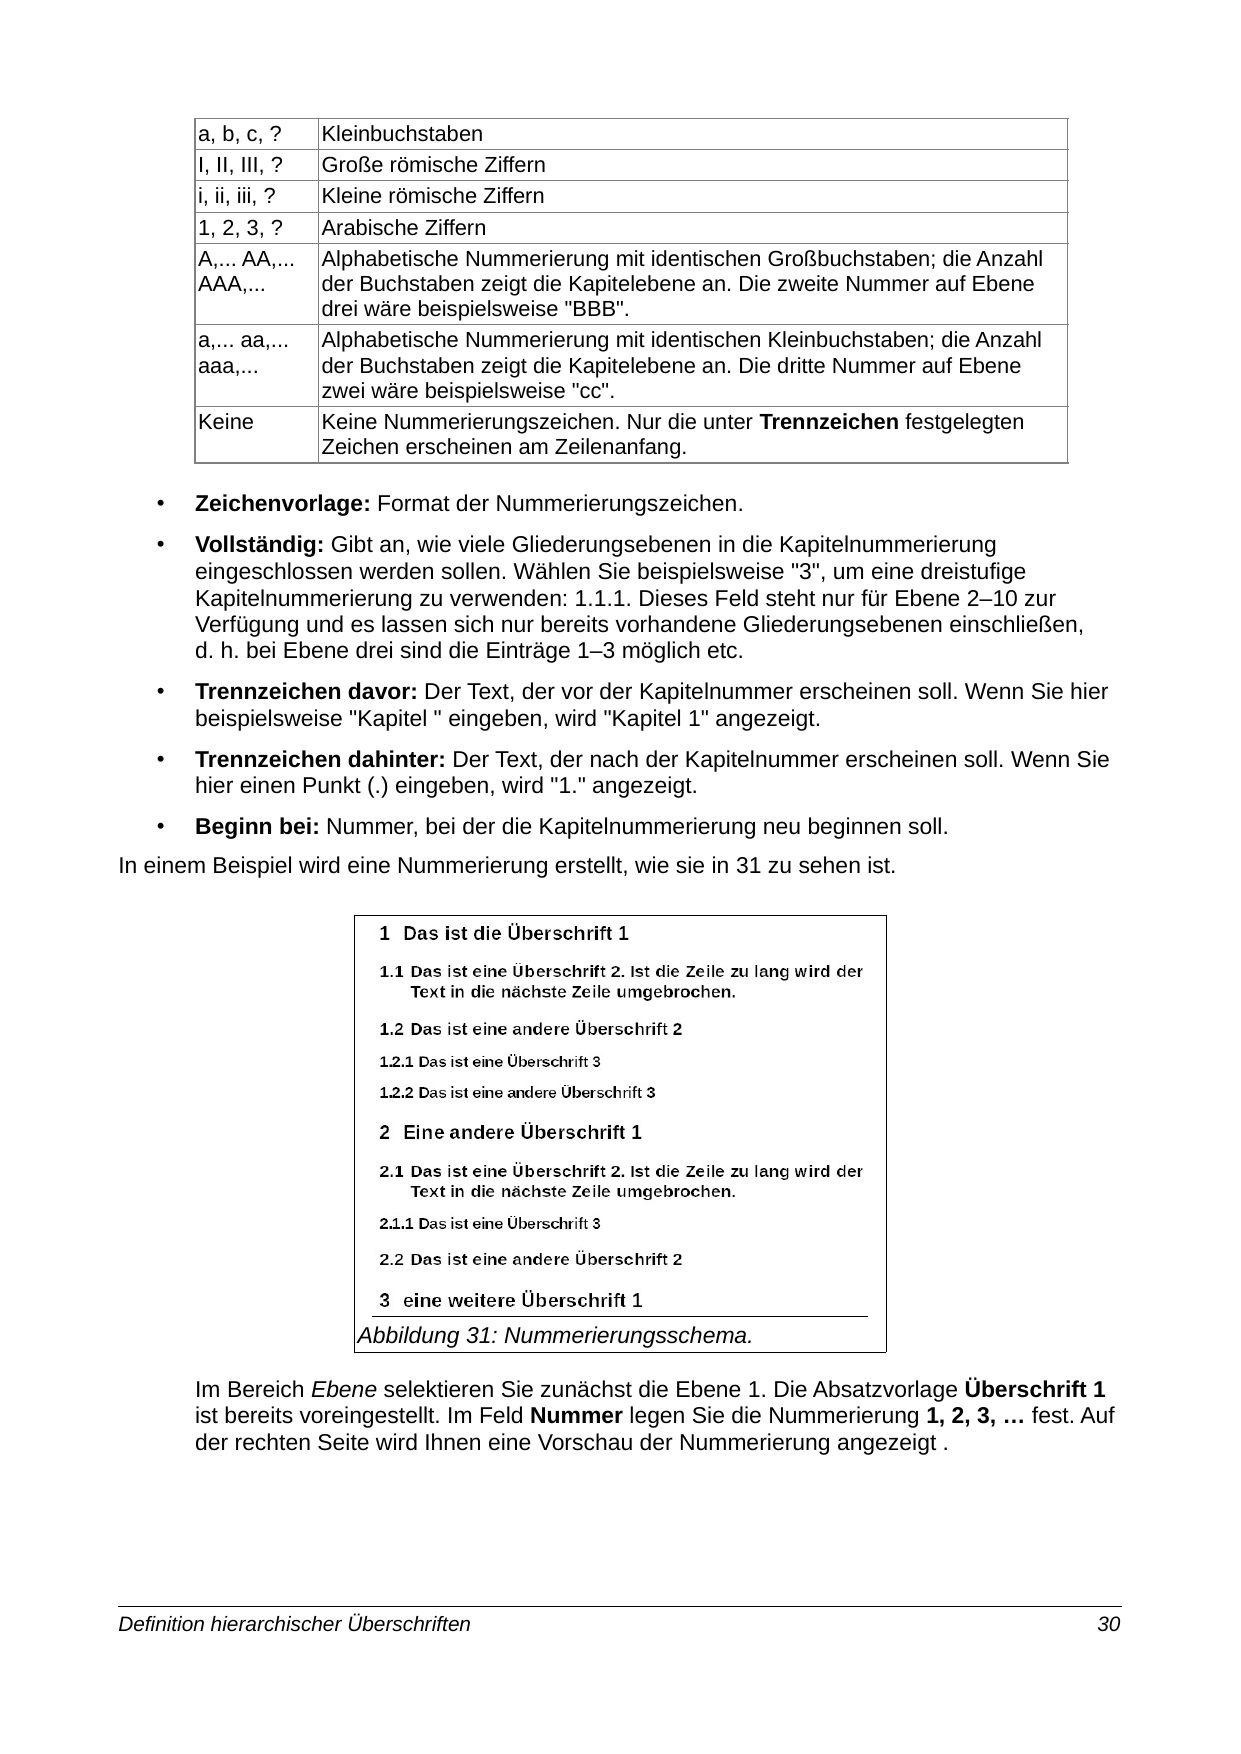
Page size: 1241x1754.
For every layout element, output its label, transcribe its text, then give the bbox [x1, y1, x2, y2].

list Trennzeichen davor: Der Text, der vor der Kapitelnummer erscheinen soll. Wenn Sie hier beispielsweise "Kapitel " eingeben, wird "Kapitel 1" angezeigt. [156, 676, 1122, 731]
table_cell A,... AA,... AAA,... [196, 244, 318, 324]
table_cell Keine Nummerierungszeichen. Nur die unter Trennzeichen festgelegten Zeichen erscheinen am Zeilenanfang. [319, 407, 1067, 462]
text In einem Beispiel wird eine Nummerierung erstellt, wie sie in Abbildung 31 zu sehen ist. [118, 852, 1122, 879]
list Vollständig: Gibt an, wie viele Gliederungsebenen in die Kapitelnummerierung eingeschlossen werden sollen. Wählen Sie beispielsweise "3", um eine dreistufige Kapitelnummerierung zu verwenden: 1.1.1. Dieses Feld steht nur für Ebene 2–10 zur Verfügung und es lassen sich nur bereits vorhandene Gliederungsebenen einschließen, d. h. bei Ebene drei sind die Einträge 1–3 möglich etc. [156, 529, 1122, 664]
table_cell Keine [196, 407, 318, 462]
table_cell a, b, c, ? [196, 119, 318, 149]
table_cell Kleine römische Ziffern [319, 181, 1067, 212]
list Trennzeichen dahinter: Der Text, der nach der Kapitelnummer erscheinen soll. Wenn Sie hier einen Punkt (.) eingeben, wird "1." angezeigt. [156, 744, 1122, 799]
table_cell Arabische Ziffern [319, 213, 1067, 243]
table_cell 1, 2, 3, ? [196, 213, 318, 243]
list Beginn bei: Nummer, bei der die Kapitelnummerierung neu beginnen soll. [156, 811, 1122, 840]
picture [375, 921, 866, 1314]
table_cell I, II, III, ? [196, 150, 318, 180]
table_cell Kleinbuchstaben [319, 119, 1067, 149]
table_cell Große römische Ziffern [319, 150, 1067, 180]
table_cell i, ii, iii, ? [196, 181, 318, 212]
list Im Bereich Ebene selektieren Sie zunächst die Ebene 1. Die Absatzvorlage Überschrift 1 ist bereits voreingestellt. Im Feld Nummer legen Sie die Nummerierung 1, 2, 3, … fest. Auf der rechten Seite wird Ihnen eine Vorschau der Nummerierung angezeigt . [118, 1376, 1122, 1455]
table_cell Alphabetische Nummerierung mit identischen Kleinbuchstaben; die Anzahl der Buchstaben zeigt die Kapitelebene an. Die dritte Nummer auf Ebene zwei wäre beispielsweise "cc". [319, 325, 1067, 406]
table_cell Alphabetische Nummerierung mit identischen Großbuchstaben; die Anzahl der Buchstaben zeigt die Kapitelebene an. Die zweite Nummer auf Ebene drei wäre beispielsweise "BBB". [319, 244, 1067, 324]
text Abbildung 31: Nummerierungsschema. [357, 918, 883, 1349]
list Zeichenvorlage: Format der Nummerierungszeichen. [156, 488, 1122, 517]
table_cell a,... aa,... aaa,... [196, 325, 318, 406]
